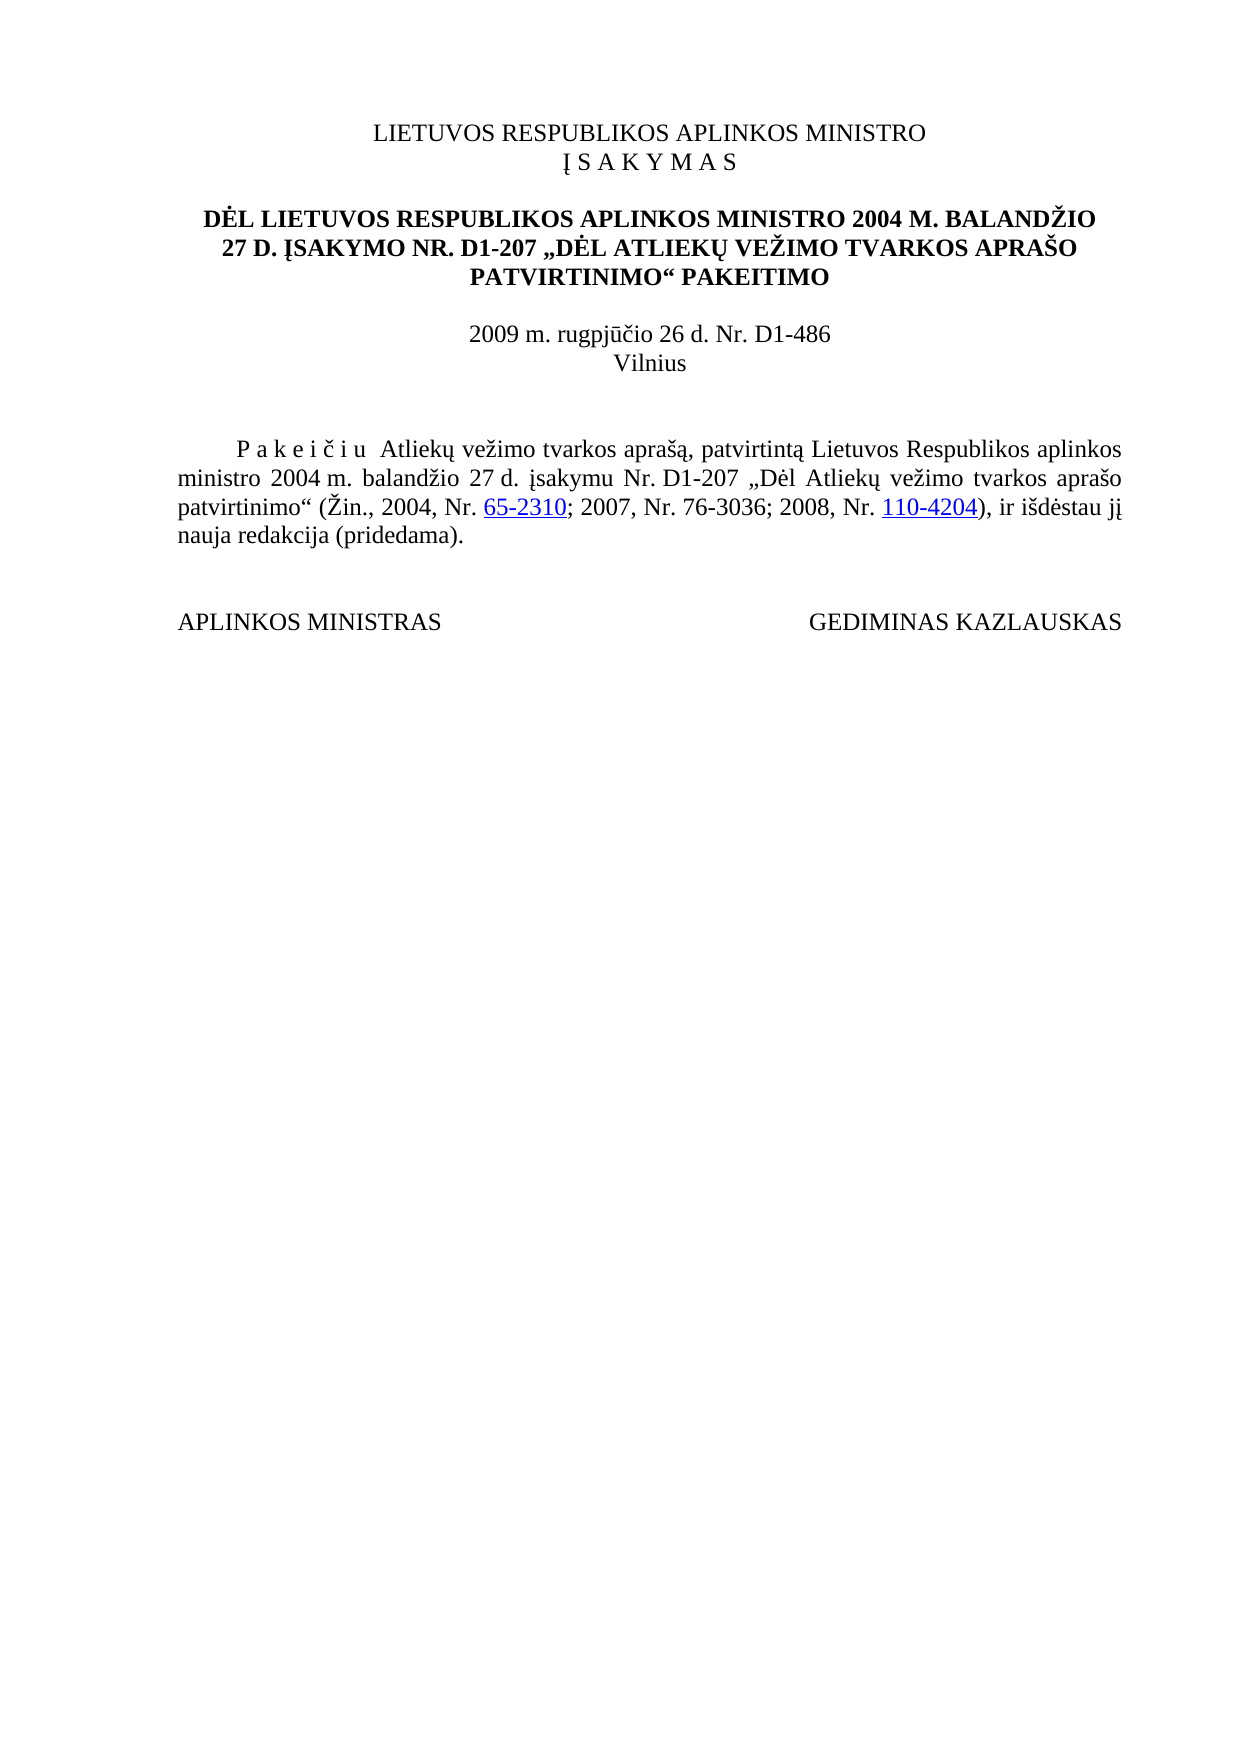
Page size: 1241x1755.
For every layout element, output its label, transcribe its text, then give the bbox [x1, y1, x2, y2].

text ĮSAKYMAS [177, 147, 1122, 176]
text 2009 m. rugpjūčio 26 d. Nr. D1-486 [177, 319, 1122, 348]
text Pakeičiu Atliekų vežimo tvarkos aprašą, patvirtintą Lietuvos Respublikos aplinkos ministro 2004 m. balandžio 27 d. įsakymu Nr. D1-207 „Dėl Atliekų vežimo tvarkos aprašo patvirtinimo“ (Žin., 2004, Nr. 65-2310; 2007, Nr. 76-3036; 2008, Nr. 110-4204), ir išdėstau jį nauja redakcija (pridedama). [177, 434, 1122, 549]
text Vilnius [177, 348, 1122, 377]
text DĖL LIETUVOS RESPUBLIKOS APLINKOS MINISTRO 2004 m. BALANDŽIO 27 d. ĮSAKYMO Nr. D1-207 „DĖL ATLIEKŲ VEŽIMO TVARKOS APRAŠO PATVIRTINIMO“ PAKEITIMO [177, 204, 1122, 291]
text LIETUVOS RESPUBLIKOS APLINKOS MINISTRO [177, 118, 1122, 147]
text Aplinkos ministras Gediminas Kazlauskas [177, 607, 1122, 636]
